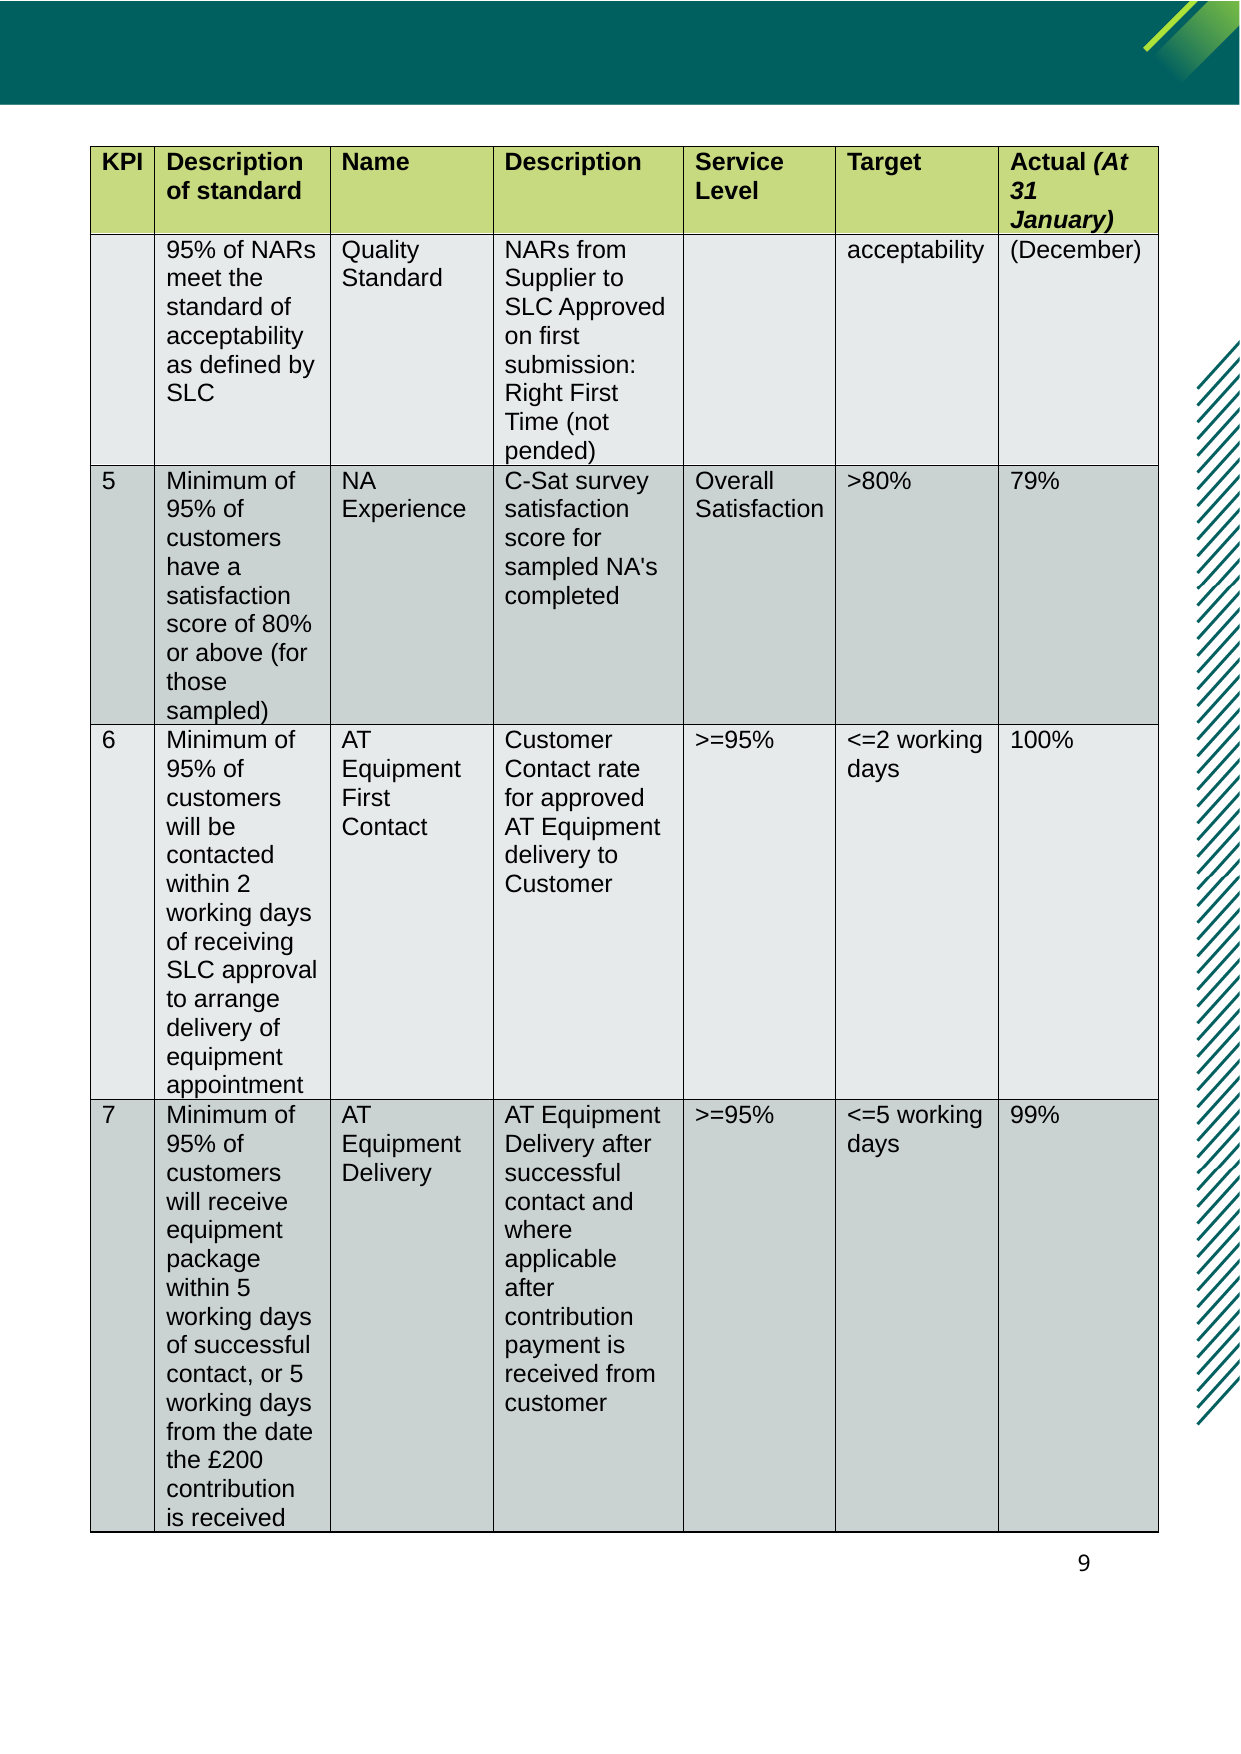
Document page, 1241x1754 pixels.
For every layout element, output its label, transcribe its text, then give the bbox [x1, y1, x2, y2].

table_cell [684, 235, 835, 464]
table_header Name [331, 147, 493, 233]
table_cell AT Equipment Delivery [331, 1100, 493, 1531]
table_header Target [836, 147, 998, 233]
table_cell NARs from Supplier to SLC Approved on first submission: Right First Time (not pended) [494, 235, 683, 464]
table_cell Quality Standard [331, 235, 493, 464]
table_header Service Level [684, 147, 835, 233]
table_cell 95% of NARs meet the standard of acceptability as defined by SLC [155, 235, 330, 464]
table_cell >=95% [684, 725, 835, 1099]
table_cell >80% [836, 466, 998, 724]
table_cell Customer Contact rate for approved AT Equipment delivery to Customer [494, 725, 683, 1099]
table_cell 99% [999, 1100, 1158, 1531]
table_cell 5 [91, 466, 154, 724]
table_cell 6 [91, 725, 154, 1099]
table_header KPI [91, 147, 154, 233]
table_cell >=95% [684, 1100, 835, 1531]
table_cell [91, 235, 154, 464]
table_header Description [494, 147, 683, 233]
table_cell Overall Satisfaction [684, 466, 835, 724]
table_cell 7 [91, 1100, 154, 1531]
table_cell <=5 working days [836, 1100, 998, 1531]
table_header Description of standard [155, 147, 330, 233]
table_cell 79% [999, 466, 1158, 724]
table_cell AT Equipment Delivery after successful contact and where applicable after contribution payment is received from customer [494, 1100, 683, 1531]
table_cell Minimum of 95% of customers will receive equipment package within 5 working days of successful contact, or 5 working days from the date the £200 contribution is received [155, 1100, 330, 1531]
table_cell 100% [999, 725, 1158, 1099]
table_header Actual (At 31 January) [999, 147, 1158, 233]
table_cell NA Experience [331, 466, 493, 724]
table_cell (December) [999, 235, 1158, 464]
table_cell Minimum of 95% of customers will be contacted within 2 working days of receiving SLC approval to arrange delivery of equipment appointment [155, 725, 330, 1099]
table_cell Minimum of 95% of customers have a satisfaction score of 80% or above (for those sampled) [155, 466, 330, 724]
table_cell AT Equipment First Contact [331, 725, 493, 1099]
table_cell C-Sat survey satisfaction score for sampled NA's completed [494, 466, 683, 724]
table_cell <=2 working days [836, 725, 998, 1099]
table_cell acceptability [836, 235, 998, 464]
